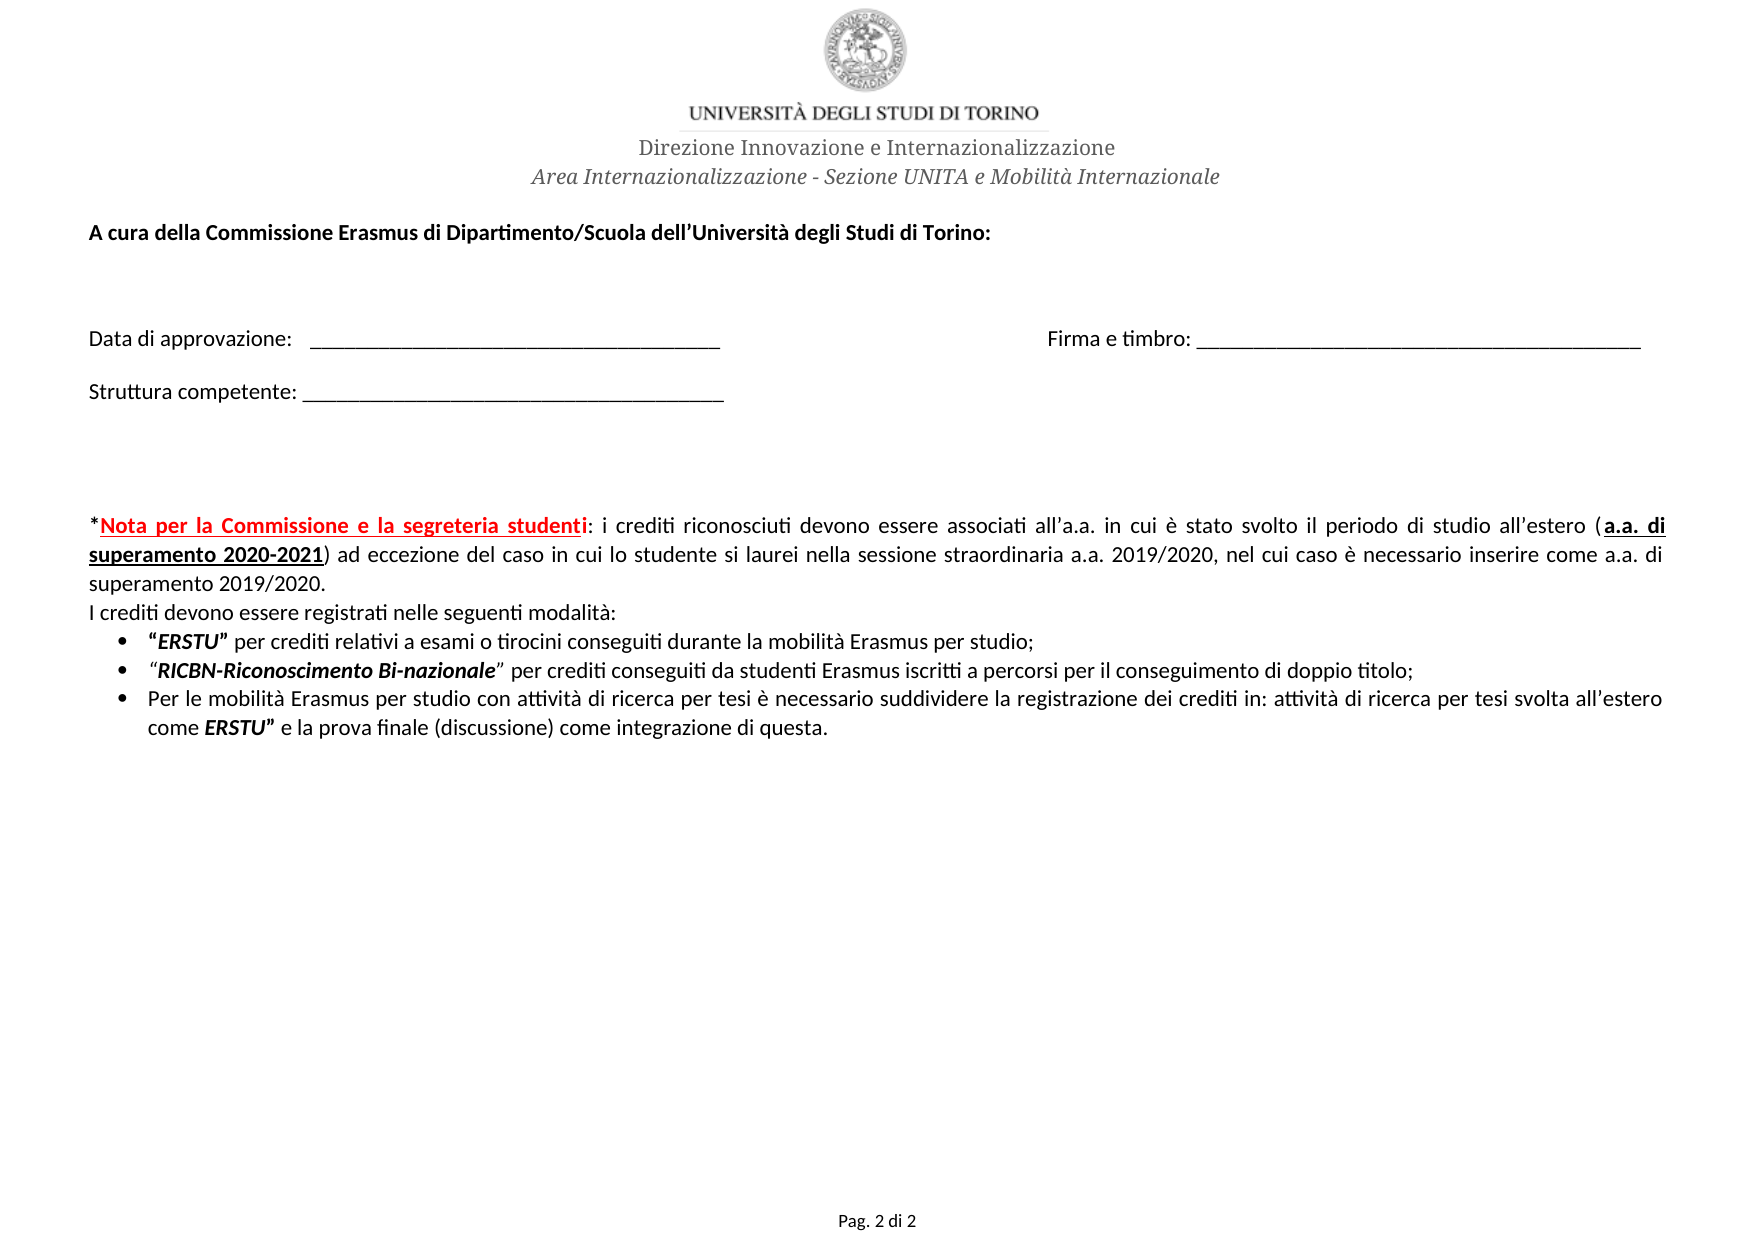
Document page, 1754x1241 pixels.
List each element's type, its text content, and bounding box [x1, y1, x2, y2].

text *Nota per la Commissione e la segreteria studenti: i crediti riconosciuti devono essere associati all’a.a. in cui è stato svolto il periodo di studio all’estero (a.a. di superamento 2020-2021) ad eccezione del caso in cui lo studente si laurei nella sessione straordinaria a.a. 2019/2020, nel cui caso è necessario inserire come a.a. di superamento 2019/2020. [89, 511, 1665, 597]
text Data di approvazione: ____________________________________ Firma e timbro: _______________________________________ [89, 324, 1665, 352]
list “ERSTU” per crediti relativi a esami o tirocini conseguiti durante la mobilità Erasmus per studio; [118, 627, 1665, 655]
text I crediti devono essere registrati nelle seguenti modalità: [89, 598, 1665, 626]
text Struttura competente: _____________________________________ [89, 377, 1665, 405]
list “RICBN-Riconoscimento Bi-nazionale” per crediti conseguiti da studenti Erasmus iscritti a percorsi per il conseguimento di doppio titolo; [118, 656, 1665, 684]
text A cura della Commissione Erasmus di Dipartimento/Scuola dell’Università degli Studi di Torino: [89, 218, 1665, 246]
list Per le mobilità Erasmus per studio con attività di ricerca per tesi è necessario suddividere la registrazione dei crediti in: attività di ricerca per tesi svolta all’estero come ERSTU” e la prova finale (discussione) come integrazione di questa. [118, 684, 1665, 741]
